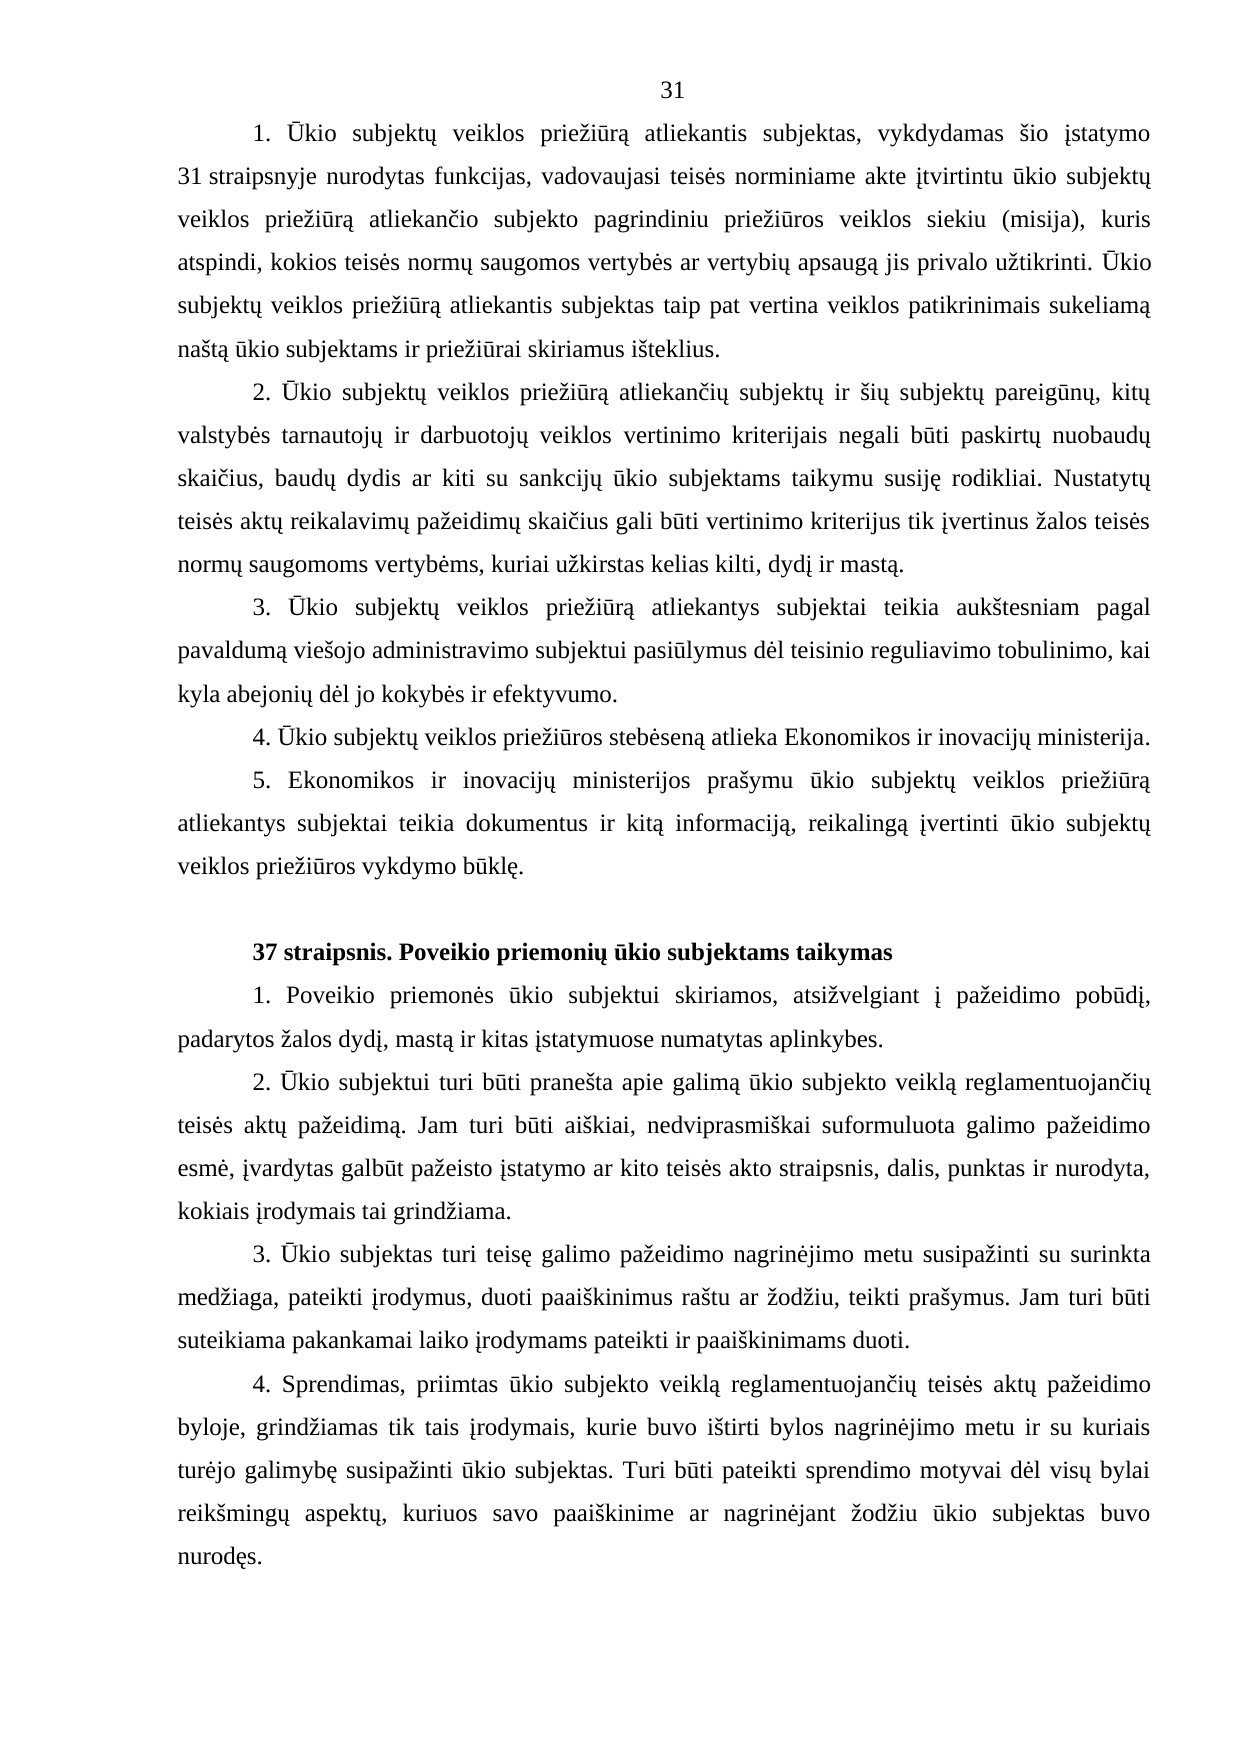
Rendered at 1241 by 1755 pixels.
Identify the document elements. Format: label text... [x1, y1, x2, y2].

text 3. Ūkio subjektas turi teisę galimo pažeidimo nagrinėjimo metu susipažinti su surinkta medžiaga, pateikti įrodymus, duoti paaiškinimus raštu ar žodžiu, teikti prašymus. Jam turi būti suteikiama pakankamai laiko įrodymams pateikti ir paaiškinimams duoti. [177, 1239, 1152, 1354]
text 2. Ūkio subjektui turi būti pranešta apie galimą ūkio subjekto veiklą reglamentuojančių teisės aktų pažeidimą. Jam turi būti aiškiai, nedviprasmiškai suformuluota galimo pažeidimo esmė, įvardytas galbūt pažeisto įstatymo ar kito teisės akto straipsnis, dalis, punktas ir nurodyta, kokiais įrodymais tai grindžiama. [177, 1067, 1152, 1225]
text 1. Poveikio priemonės ūkio subjektui skiriamos, atsižvelgiant į pažeidimo pobūdį, padarytos žalos dydį, mastą ir kitas įstatymuose numatytas aplinkybes. [177, 981, 1152, 1052]
text 37 straipsnis. Poveikio priemonių ūkio subjektams taikymas [177, 937, 1152, 966]
text 1. Ūkio subjektų veiklos priežiūrą atliekantis subjektas, vykdydamas šio įstatymo 31 straipsnyje nurodytas funkcijas, vadovaujasi teisės norminiame akte įtvirtintu ūkio subjektų veiklos priežiūrą atliekančio subjekto pagrindiniu priežiūros veiklos siekiu (misija), kuris atspindi, kokios teisės normų saugomos vertybės ar vertybių apsaugą jis privalo užtikrinti. Ūkio subjektų veiklos priežiūrą atliekantis subjektas taip pat vertina veiklos patikrinimais sukeliamą naštą ūkio subjektams ir priežiūrai skiriamus išteklius. [177, 118, 1152, 362]
text 3. Ūkio subjektų veiklos priežiūrą atliekantys subjektai teikia aukštesniam pagal pavaldumą viešojo administravimo subjektui pasiūlymus dėl teisinio reguliavimo tobulinimo, kai kyla abejonių dėl jo kokybės ir efektyvumo. [177, 592, 1152, 707]
text 5. Ekonomikos ir inovacijų ministerijos prašymu ūkio subjektų veiklos priežiūrą atliekantys subjektai teikia dokumentus ir kitą informaciją, reikalingą įvertinti ūkio subjektų veiklos priežiūros vykdymo būklę. [177, 765, 1152, 880]
text 4. Ūkio subjektų veiklos priežiūros stebėseną atlieka Ekonomikos ir inovacijų ministerija. [177, 722, 1152, 751]
text 4. Sprendimas, priimtas ūkio subjekto veiklą reglamentuojančių teisės aktų pažeidimo byloje, grindžiamas tik tais įrodymais, kurie buvo ištirti bylos nagrinėjimo metu ir su kuriais turėjo galimybę susipažinti ūkio subjektas. Turi būti pateikti sprendimo motyvai dėl visų bylai reikšmingų aspektų, kuriuos savo paaiškinime ar nagrinėjant žodžiu ūkio subjektas buvo nurodęs. [177, 1369, 1152, 1570]
text 2. Ūkio subjektų veiklos priežiūrą atliekančių subjektų ir šių subjektų pareigūnų, kitų valstybės tarnautojų ir darbuotojų veiklos vertinimo kriterijais negali būti paskirtų nuobaudų skaičius, baudų dydis ar kiti su sankcijų ūkio subjektams taikymu susiję rodikliai. Nustatytų teisės aktų reikalavimų pažeidimų skaičius gali būti vertinimo kriterijus tik įvertinus žalos teisės normų saugomoms vertybėms, kuriai užkirstas kelias kilti, dydį ir mastą. [177, 377, 1152, 578]
